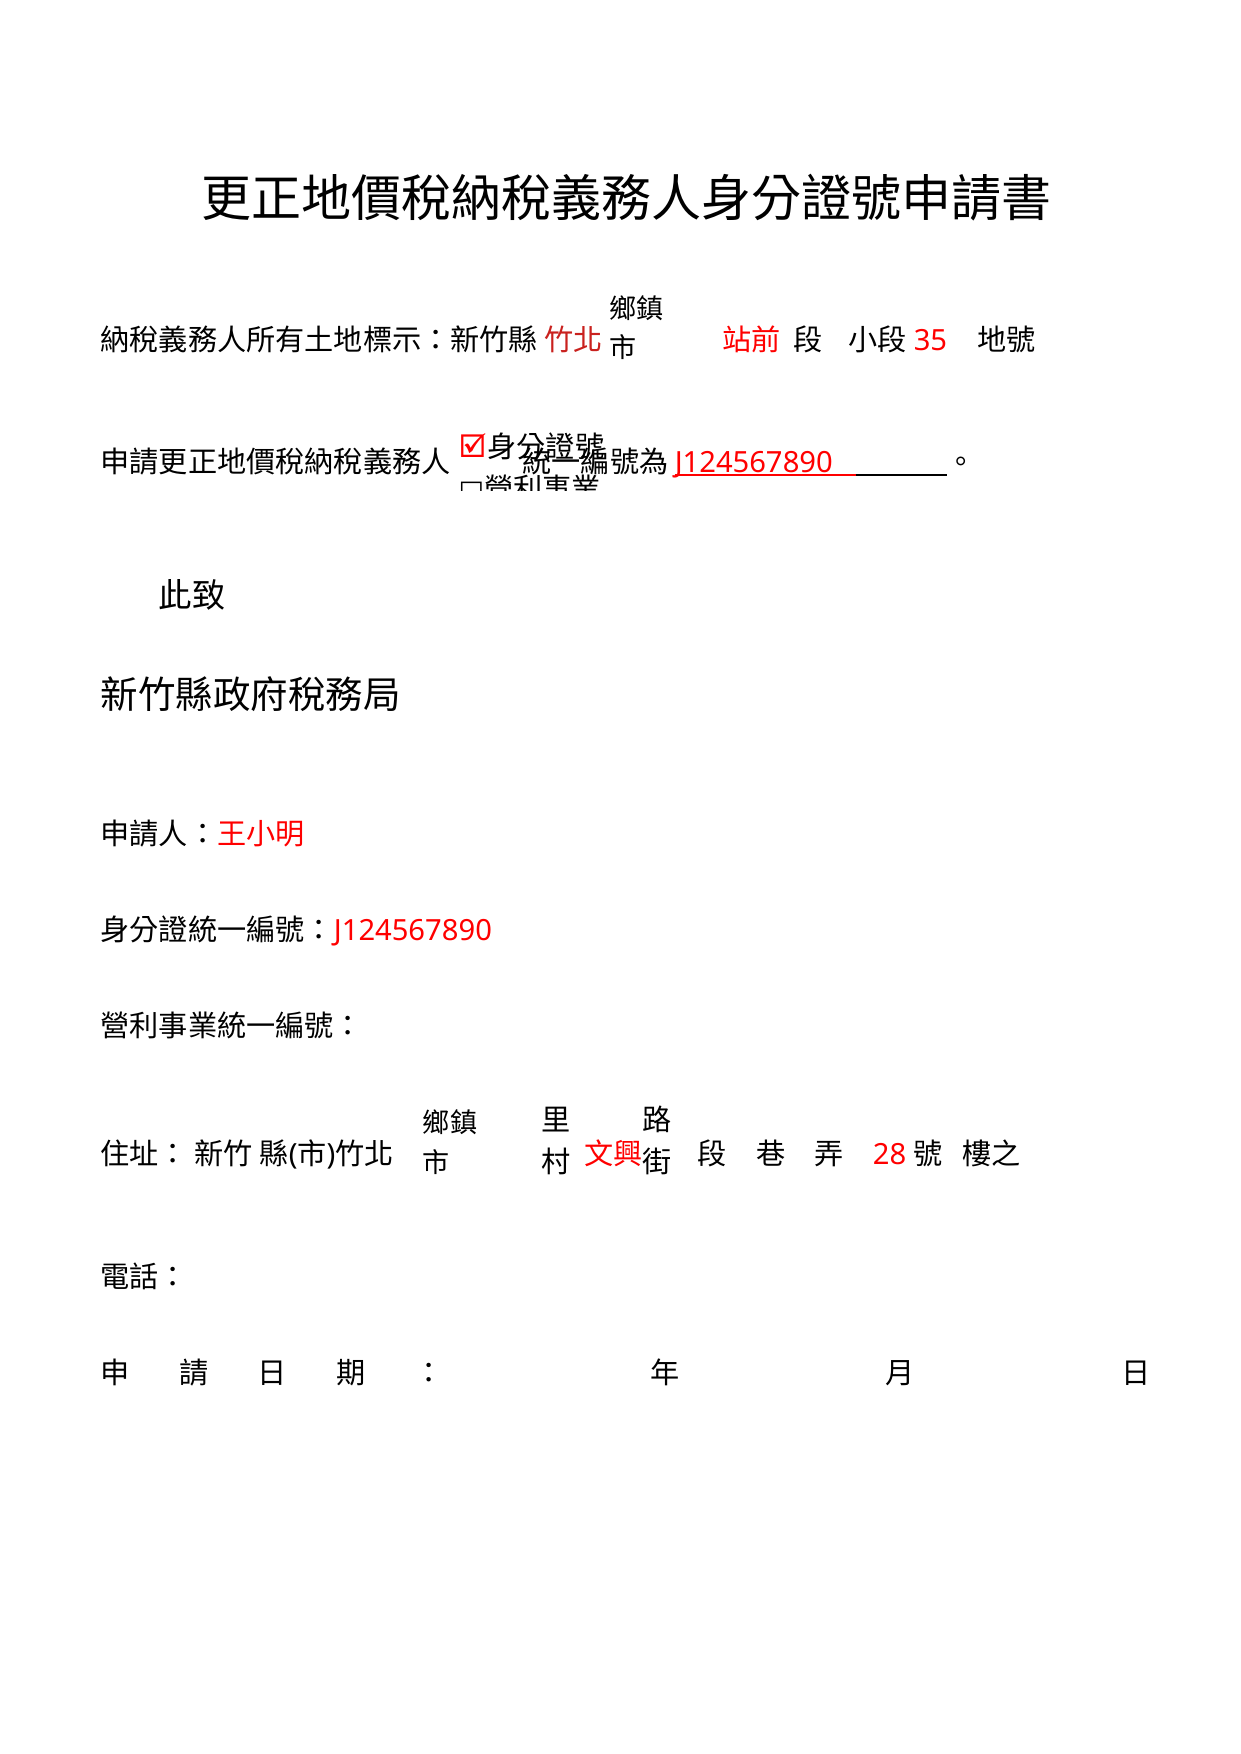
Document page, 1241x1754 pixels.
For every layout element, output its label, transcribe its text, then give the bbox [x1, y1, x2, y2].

text 申請人：王小明 [100, 794, 1152, 869]
text 新竹縣政府稅務局 [100, 654, 1152, 729]
text 住址： 新竹 縣(市)竹北 鄉鎮 市 里村 文興路街 段 巷 弄 28 號 樓之 [100, 1083, 1152, 1195]
text 電話： [100, 1237, 1152, 1312]
text 營利事業統一編號： [100, 986, 1152, 1061]
text 此致 [100, 556, 1152, 631]
text 納稅義務人所有土地標示：新竹縣 竹北 鄉鎮 市 站前 段 小段 35 地號 [100, 270, 1152, 383]
text 申請日期： 年 月 日 [100, 1333, 1152, 1408]
text 身分證統一編號：J124567890 [100, 890, 1152, 965]
text 申請更正地價稅納稅義務人 統一編號為 J124567890 。 [100, 422, 1152, 497]
text 身分證號 [458, 423, 643, 466]
text □營利事業 [462, 483, 480, 491]
text □營利事業 [458, 466, 643, 491]
text 更正地價稅納稅義務人身分證號申請書 [100, 158, 1152, 233]
